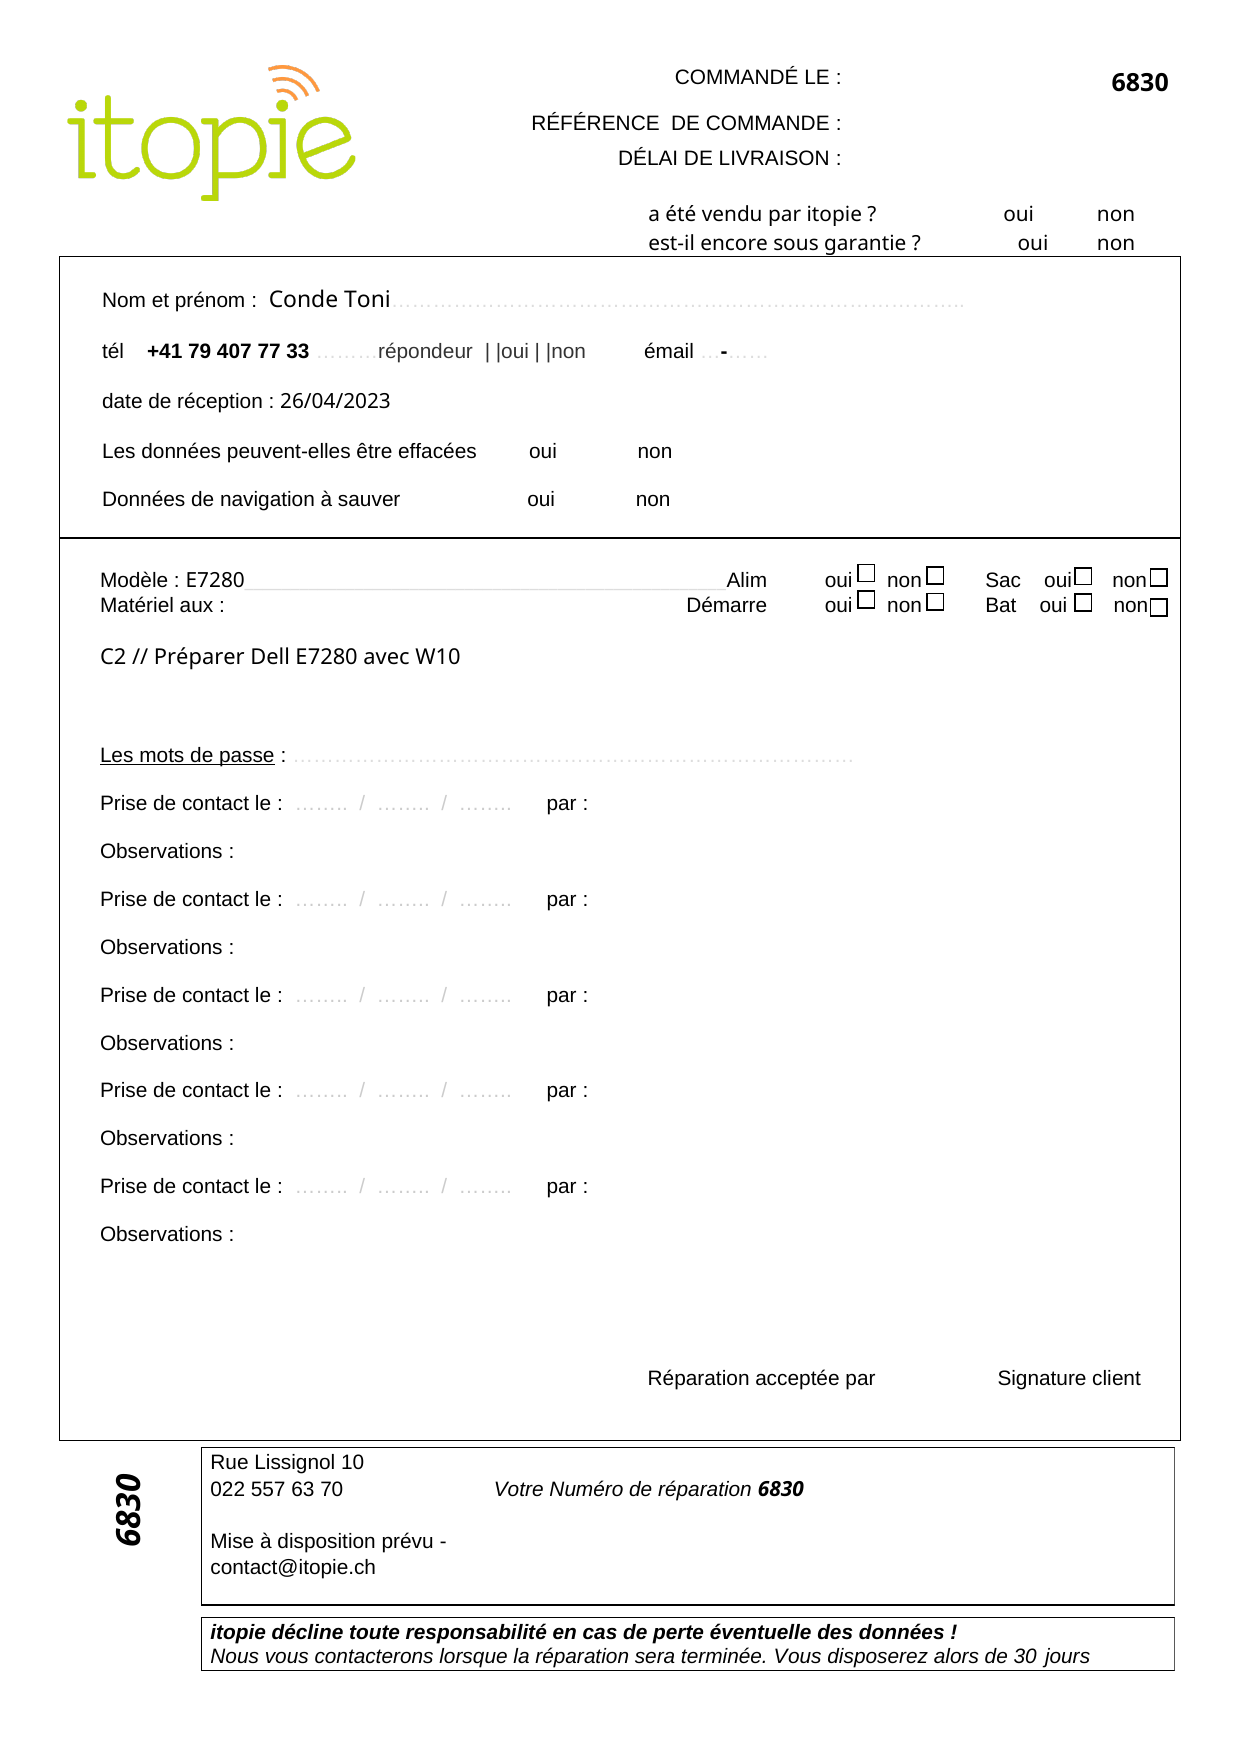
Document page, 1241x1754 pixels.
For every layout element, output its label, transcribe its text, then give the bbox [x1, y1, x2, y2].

table_cell itopie décline toute responsabilité en cas de perte éventuelle des données ! Nous vous contacterons lorsque la réparation sera terminée. Vous disposerez alors de 30 jours [195, 1611, 1180, 1677]
table_header 6830 [59, 1441, 195, 1677]
text Les mots de passe : ……………………………………………………………………… [60, 740, 1180, 767]
text Observations : [60, 836, 1180, 863]
text C2 // Préparer Dell E7280 avec W10 [60, 638, 1180, 671]
text Nom et prénom : Conde Toni……………………………………………………………………….. [60, 280, 1180, 314]
text tél +41 79 407 77 33 ………répondeur | |oui | |non émail …-…… [60, 335, 1180, 362]
table_header COMMANDÉ LE : [490, 59, 847, 104]
text Les données peuvent-elles être effacées oui non [60, 436, 1180, 463]
text Observations : [60, 1219, 1180, 1246]
text Réparation acceptée par Signature client [60, 1363, 1180, 1390]
text Prise de contact le : …….. / …….. / …….. par : [60, 788, 1180, 815]
table_header Rue Lissignol 10 022 557 63 70 Votre Numéro de réparation 6830 Mise à disposition prévu - contact@itopie.ch [195, 1441, 1180, 1611]
text Prise de contact le : …….. / …….. / …….. par : [60, 979, 1180, 1006]
table_cell [847, 105, 1180, 140]
table_cell DÉLAI DE LIVRAISON : [490, 140, 847, 175]
text Prise de contact le : …….. / …….. / …….. par : [60, 1075, 1180, 1102]
text est-il encore sous garantie ? oui non [59, 228, 1181, 256]
text Matériel aux : Démarre oui non Bat oui non [60, 590, 1180, 617]
text Données de navigation à sauver oui non [60, 484, 1180, 511]
text date de réception : 26/04/2023 [60, 383, 1180, 415]
text Modèle : E7280 Alim oui non Sac oui non [948, 562, 1180, 590]
text Observations : [60, 1123, 1180, 1150]
text Prise de contact le : …….. / …….. / …….. par : [60, 1171, 1180, 1198]
text a été vendu par itopie ? oui non [59, 199, 1181, 228]
table_cell [847, 140, 1180, 175]
text Observations : [60, 1027, 1180, 1054]
text Observations : [60, 931, 1180, 958]
text Modèle : E7280 Alim oui non Sac oui non [879, 562, 925, 590]
text Modèle : E7280 Alim oui non Sac oui non [60, 562, 856, 590]
picture [67, 65, 356, 201]
text Prise de contact le : …….. / …….. / …….. par : [60, 883, 1180, 911]
table_cell RÉFÉRENCE DE COMMANDE : [490, 105, 847, 140]
table_header 6830 [847, 59, 1180, 104]
